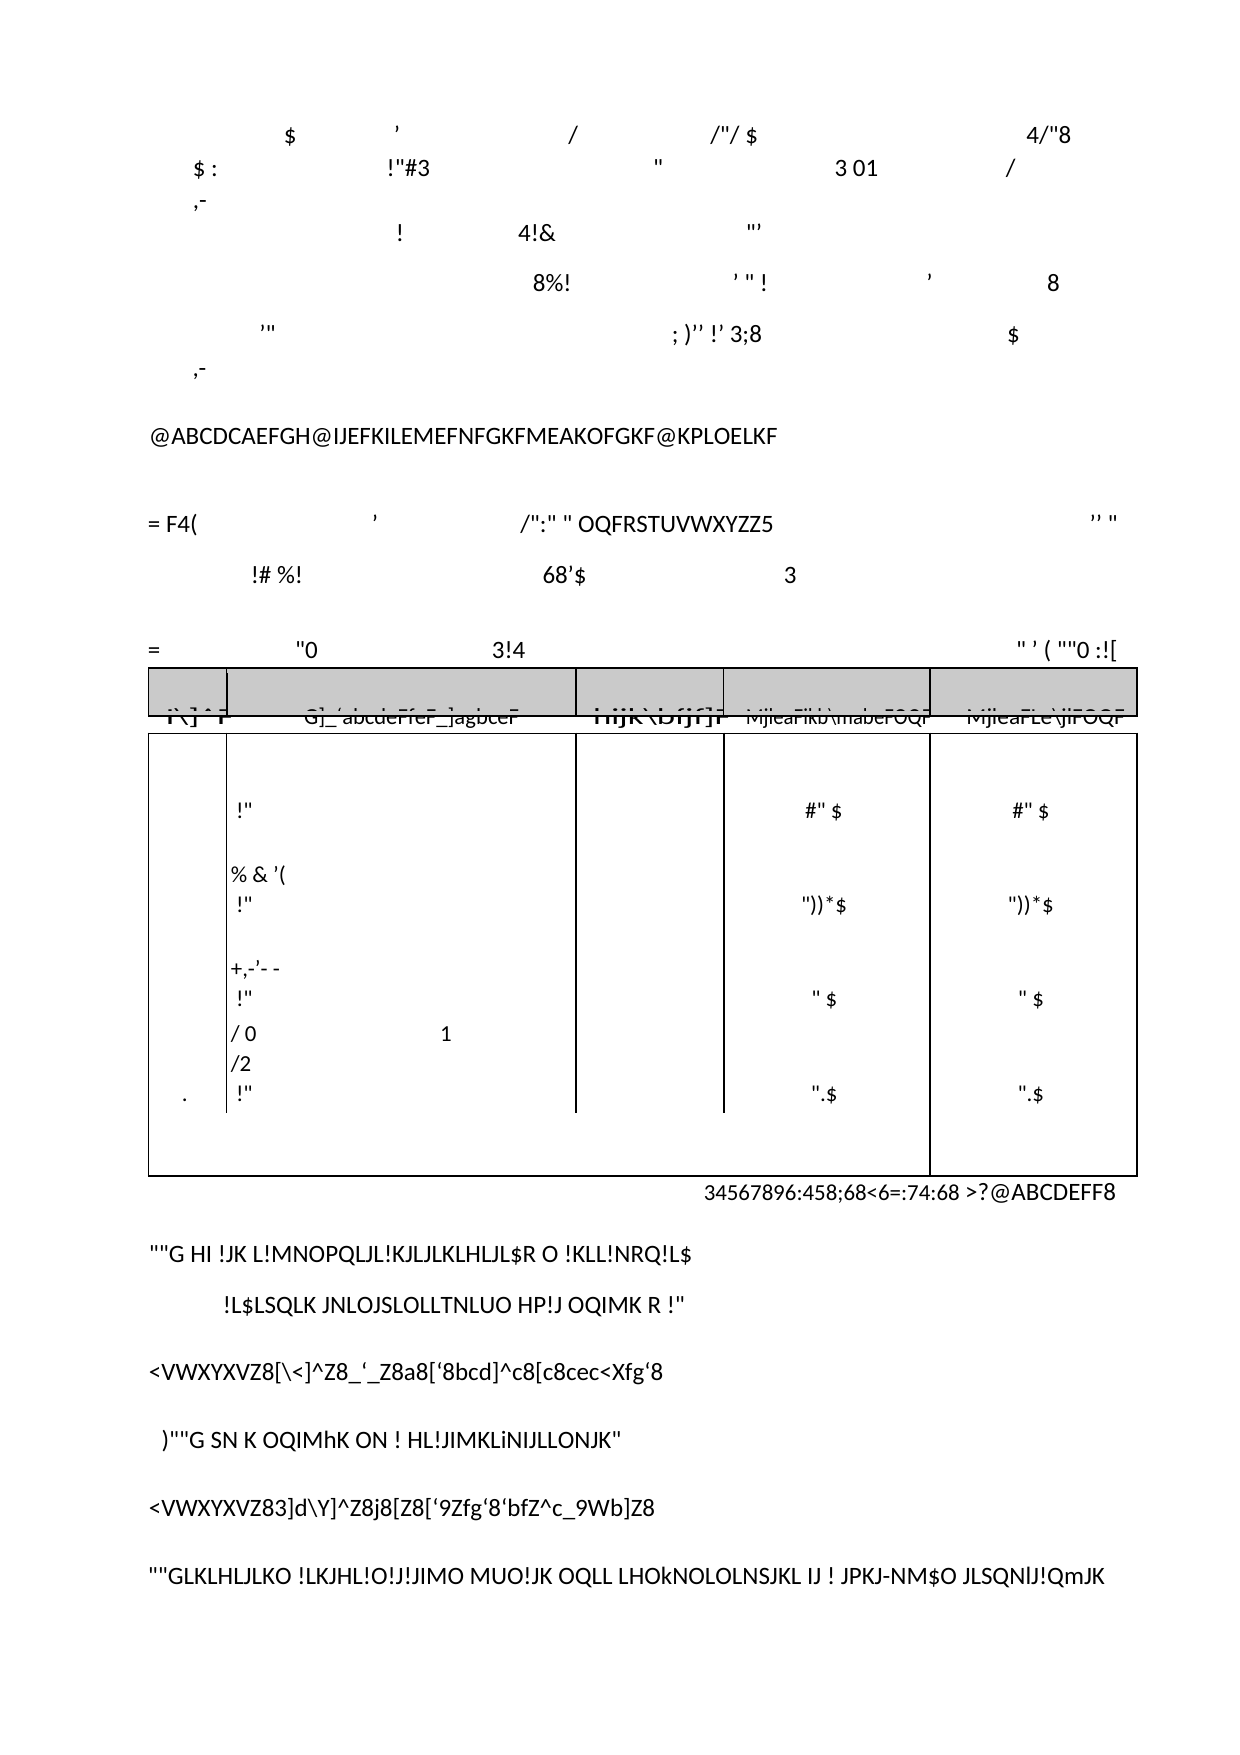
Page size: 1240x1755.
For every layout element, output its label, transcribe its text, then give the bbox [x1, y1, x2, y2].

table_cell $ : ,- [193, 152, 386, 217]
text <VWXYXVZ83]d\Y]^Z8j8[Z8[‘9Zfg‘8‘bfZ^c_9Wb]Z8 [149, 1492, 1116, 1523]
table_cell [577, 831, 723, 920]
text ! 4!& "’ [148, 217, 1117, 247]
text <VWXYXVZ8[\<]^Z8_‘_Z8a8[‘8bcd]^c8[c8cec<Xfg‘8 [149, 1357, 1116, 1387]
table_cell ".$ [931, 1019, 1136, 1109]
table_cell !"#3 [386, 152, 504, 217]
text 8%! ’ " ! ’ 8 [148, 267, 1117, 298]
table_cell [577, 925, 723, 1014]
table_header /"/ $ [653, 119, 1006, 152]
table_cell " $ [931, 925, 1136, 1014]
table_cell [577, 1019, 723, 1109]
table_cell [149, 831, 226, 920]
table_cell " 3 01 [653, 152, 1006, 217]
text ""G HI !JK L!MNOPQLJL!KJLJLKLHLJL$R O !KLL!NRQ!L$ [149, 1238, 1116, 1268]
table_header [149, 734, 226, 827]
text ""GLKLHLJLKO !LKJHL!O!J!JIMO MUO!JK OQLL LHOkNOLOLNSJKL IJ ! JPKJ-NM$O JLSQNlJ!QmJK [148, 1560, 1116, 1590]
table_header !" [227, 734, 575, 827]
table_header 4/"8 [1006, 119, 1093, 152]
table_cell [576, 1113, 929, 1175]
table_header $ [193, 119, 386, 152]
table_cell " $ [725, 925, 929, 1014]
table_header ’ [386, 119, 504, 152]
text @ABCDCAEFGH@IJEFKILEMEFNFGKFMEAKOFGKF@KPLOELKF [149, 420, 1116, 450]
subtitle 34567896:458;68<6=:74:68 >?@ABCDEFF8 [148, 1177, 1116, 1207]
table_cell "))*$ [725, 831, 929, 920]
table_cell . [149, 1019, 226, 1109]
table_cell [504, 152, 653, 217]
table_cell / 0 1 /2 !" [227, 1019, 575, 1109]
table_header #" $ [931, 734, 1136, 827]
text !L$LSQLK JNLOJSLOLLTNLUO HP!J OQIMK R !" [223, 1289, 1116, 1319]
table_cell [149, 1113, 576, 1175]
table_cell / [1006, 152, 1093, 217]
text )""G SN K OQIMhK ON ! HL!JIMKLiNIJLLONJK" [161, 1424, 1116, 1455]
text !# %! 68’$ 3 [148, 559, 1117, 589]
table_cell "))*$ [931, 831, 1136, 920]
table_cell [931, 1113, 1136, 1175]
table_cell % & ’( !" [227, 831, 575, 920]
text ,- [192, 352, 1116, 382]
table_header #" $ [725, 734, 929, 827]
text = F4( ’ /":" " OQFRSTUVWXYZZ5 ’’ " [148, 508, 1117, 538]
text = "0 3!4 " ’ ( ""0 :![ [148, 634, 1117, 665]
table_cell +,-’- - !" [227, 925, 575, 1014]
table_cell ".$ [725, 1019, 929, 1109]
table_header [577, 734, 723, 827]
table_cell [149, 925, 226, 1014]
text ’" ; )’’ !’ 3;8 $ [148, 318, 1117, 349]
table_header / [504, 119, 653, 152]
